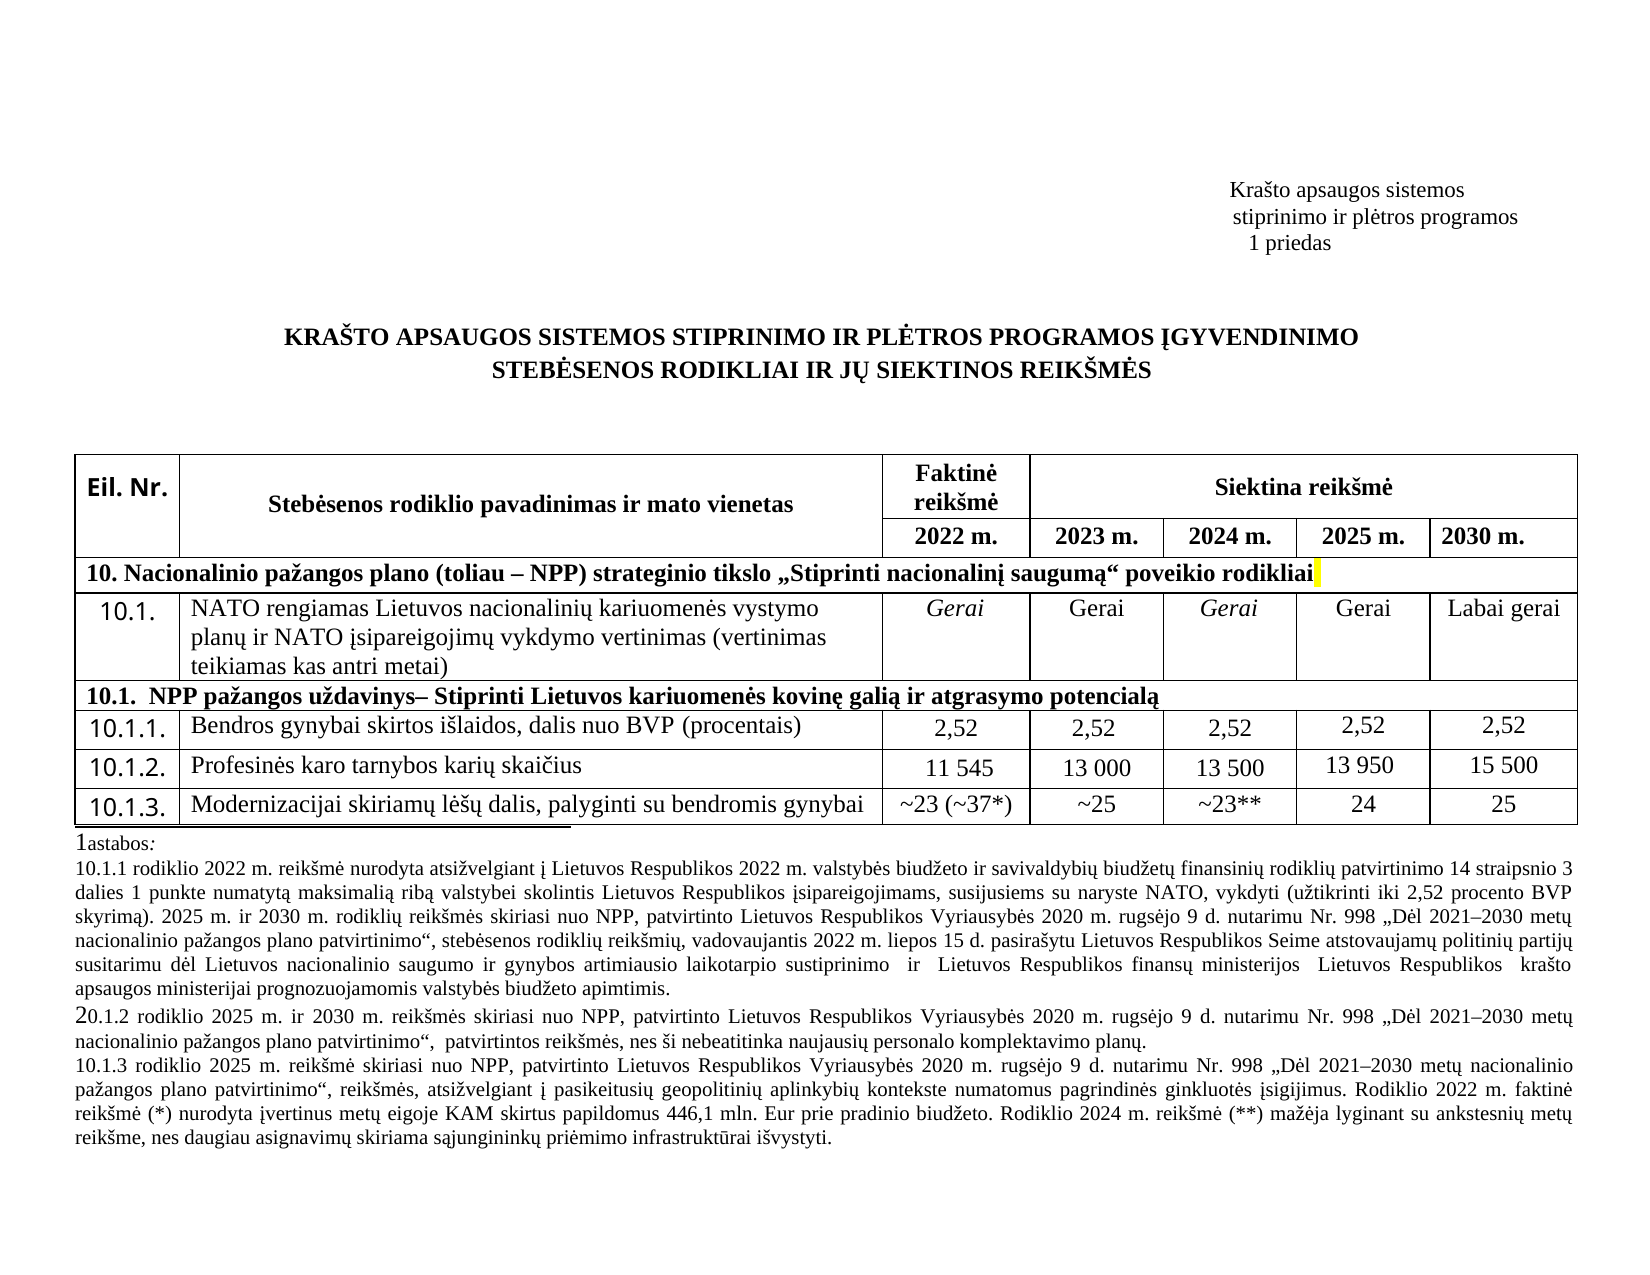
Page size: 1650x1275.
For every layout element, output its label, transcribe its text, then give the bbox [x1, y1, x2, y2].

text stiprinimo ir plėtros programos [1233, 203, 1575, 229]
table_cell [1578, 788, 1595, 823]
table_cell 13 950 [1297, 750, 1429, 788]
text KRAŠTO APSAUGOS SISTEMOS STIPRINIMO IR PLĖTROS PROGRAMOS ĮGYVENDINIMO [75, 322, 1575, 351]
table_cell Gerai [883, 594, 1029, 680]
table_cell ~23** [1164, 789, 1296, 823]
table_cell NATO rengiamas Lietuvos nacionalinių kariuomenės vystymo planų ir NATO įsipareigojimų vykdymo vertinimas (vertinimas teikiamas kas antri metai) [180, 594, 882, 680]
table_cell 10.1.3. [76, 789, 179, 823]
table_cell 10.1. [76, 594, 179, 680]
table_cell [180, 518, 882, 557]
table_cell 2,52 [883, 711, 1029, 749]
table_cell 2,52 [1431, 711, 1577, 749]
table_cell ~25 [1031, 789, 1163, 823]
table_cell 15 500 [1431, 750, 1577, 788]
table_cell Profesinės karo tarnybos karių skaičius [180, 750, 882, 788]
table_cell Gerai [1297, 594, 1429, 680]
table_cell 13 500 [1164, 750, 1296, 788]
table_header Stebėsenos rodiklio pavadinimas ir mato vienetas [180, 455, 882, 518]
table_cell 2,52 [1297, 711, 1429, 749]
table_cell 10. Nacionalinio pažangos plano (toliau – NPP) strateginio tikslo „Stiprinti nacionalinį saugumą“ poveikio rodikliai [76, 558, 1577, 592]
table_header [1578, 454, 1595, 518]
table_cell [76, 518, 179, 557]
table_header Siektina reikšmė [1031, 455, 1577, 518]
table_cell ~23 (~37*) [883, 789, 1029, 823]
table_cell 24 [1297, 789, 1429, 823]
table_cell 11 545 [883, 750, 1029, 788]
table_cell 2024 m. [1164, 519, 1296, 557]
table_cell Labai gerai [1431, 594, 1577, 680]
table_cell 10.1.1. [76, 711, 179, 749]
table_cell 2025 m. [1297, 519, 1429, 557]
table_cell Gerai [1164, 594, 1296, 680]
table_cell [1578, 592, 1595, 680]
table_cell 2022 m. [883, 519, 1029, 557]
table_cell Gerai [1031, 594, 1163, 680]
table_cell 25 [1431, 789, 1577, 823]
table_cell 10.1.2. [76, 750, 179, 788]
table_cell [1578, 518, 1595, 557]
table_cell 2023 m. [1031, 519, 1163, 557]
table_cell 2,52 [1164, 711, 1296, 749]
table_cell 10.1. NPP pažangos uždavinys– Stiprinti Lietuvos kariuomenės kovinę galią ir atgrasymo potencialą [76, 681, 1577, 709]
table_cell [1578, 749, 1595, 788]
table_cell [1578, 710, 1595, 749]
table_cell [1578, 680, 1595, 709]
text Krašto apsaugos sistemos [75, 176, 1575, 203]
table_header Eil. Nr. [76, 455, 179, 518]
text STEBĖSENOS RODIKLIAI IR JŲ SIEKTINOS REIKŠMĖS [75, 355, 1575, 384]
table_cell Bendros gynybai skirtos išlaidos, dalis nuo BVP(procentais) [180, 711, 882, 749]
table_cell [1578, 557, 1595, 592]
table_cell 13 000 [1031, 750, 1163, 788]
table_cell 2030 m. [1431, 519, 1577, 557]
table_header Faktinė reikšmė [883, 455, 1029, 518]
text 1 priedas [75, 229, 1575, 255]
table_cell 2,52 [1031, 711, 1163, 749]
table_cell Modernizacijai skiriamų lėšų dalis, palyginti su bendromis gynybai [180, 789, 882, 823]
